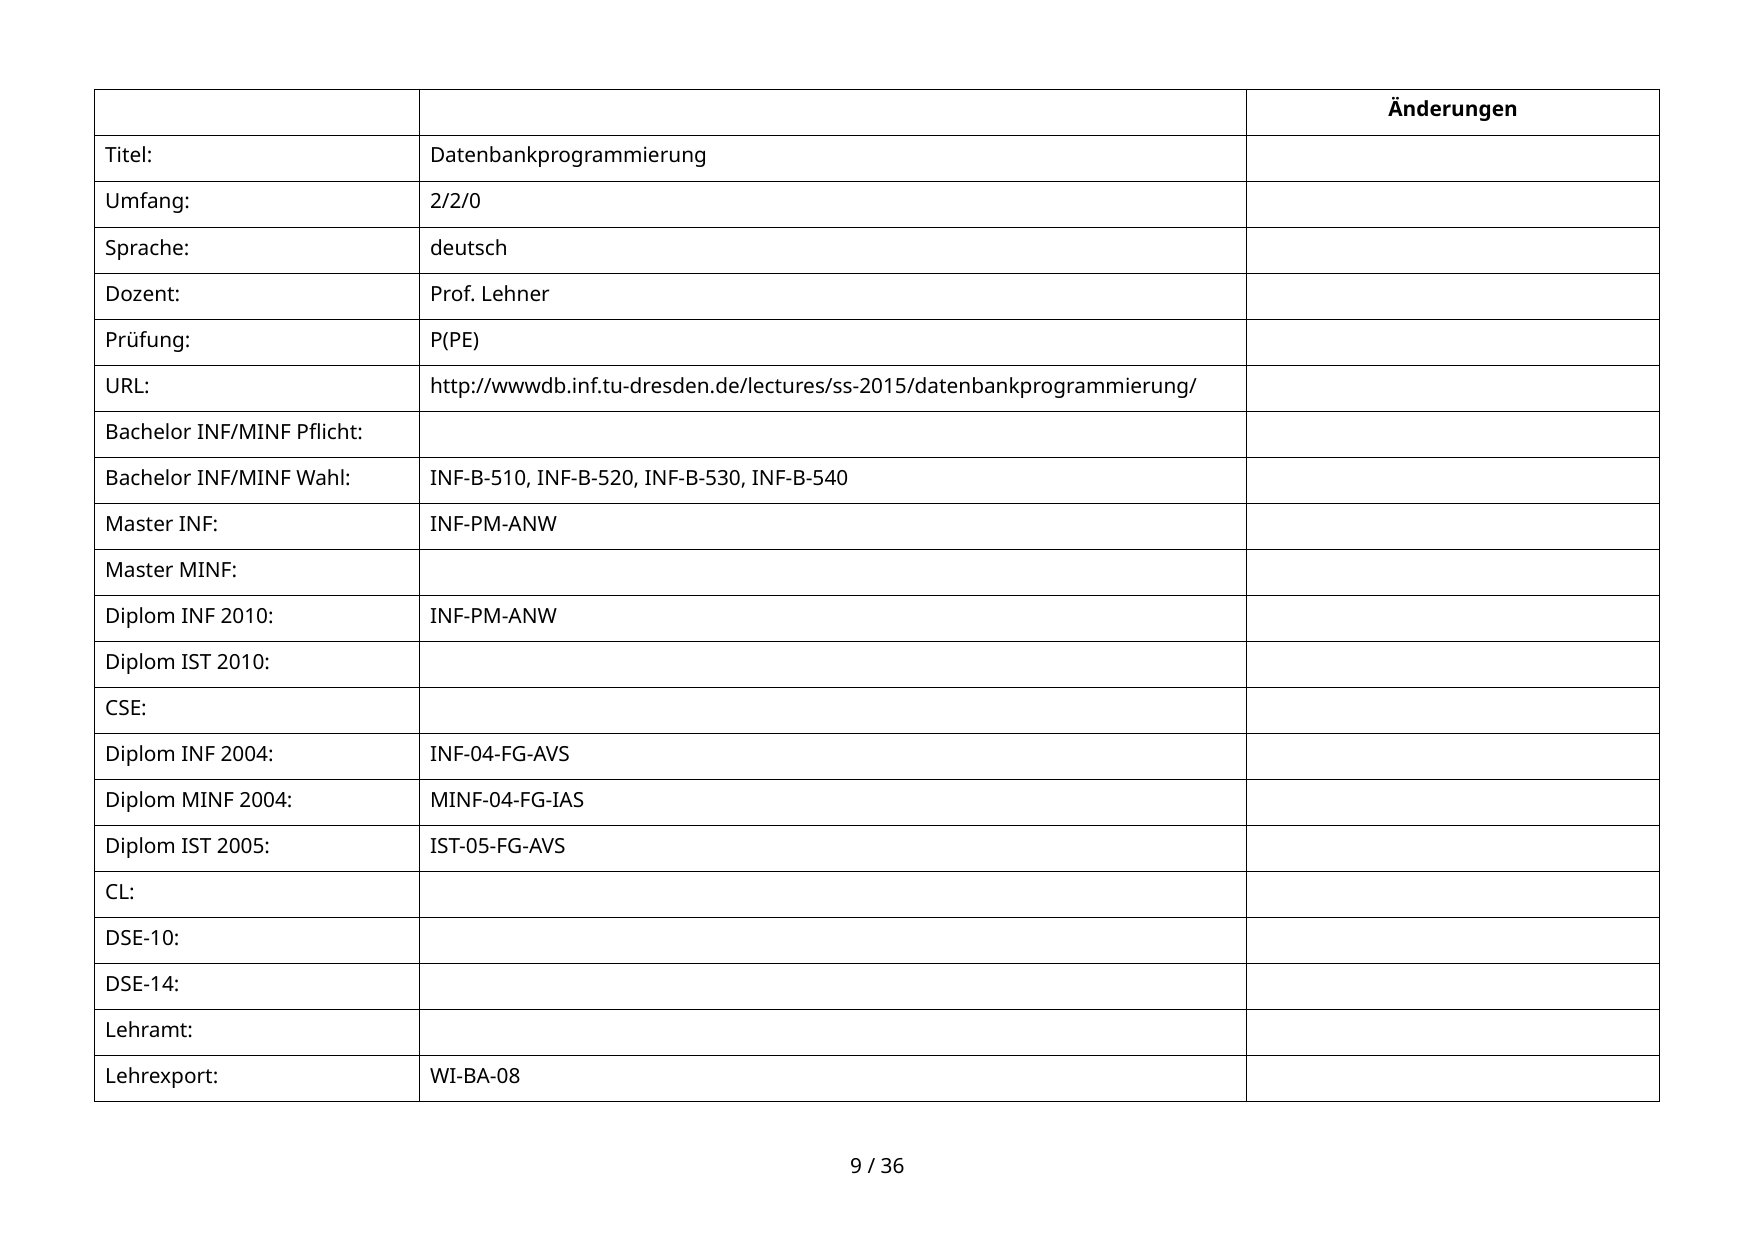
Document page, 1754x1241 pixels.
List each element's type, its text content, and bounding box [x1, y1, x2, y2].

table_cell P(PE) [420, 320, 1246, 365]
table_cell Umfang: [95, 182, 419, 227]
table_cell [1247, 412, 1659, 457]
table_cell Diplom IST 2010: [95, 642, 419, 687]
table_cell 2/2/0 [420, 182, 1246, 227]
table_cell [1247, 918, 1659, 963]
table_cell URL: [95, 366, 419, 411]
table_cell [1247, 458, 1659, 503]
table_cell Lehrexport: [95, 1056, 419, 1101]
table_cell Diplom MINF 2004: [95, 780, 419, 825]
table_cell Bachelor INF/MINF Wahl: [95, 458, 419, 503]
table_cell [1247, 366, 1659, 411]
table_cell [1247, 182, 1659, 227]
table_cell INF-B-510, INF-B-520, INF-B-530, INF-B-540 [420, 458, 1246, 503]
table_cell Lehramt: [95, 1010, 419, 1055]
table_cell [420, 1010, 1246, 1055]
table_cell [1247, 228, 1659, 273]
table_cell [1247, 734, 1659, 779]
table_header Änderungen [1247, 90, 1659, 134]
table_cell [1247, 1056, 1659, 1101]
table_cell DSE-10: [95, 918, 419, 963]
table_header [420, 90, 1246, 134]
table_cell Diplom INF 2004: [95, 734, 419, 779]
table_cell deutsch [420, 228, 1246, 273]
table_cell [1247, 780, 1659, 825]
table_cell Bachelor INF/MINF Pflicht: [95, 412, 419, 457]
table_cell [420, 688, 1246, 733]
table_cell INF-04-FG-AVS [420, 734, 1246, 779]
table_cell Titel: [95, 136, 419, 181]
table_cell Diplom IST 2005: [95, 826, 419, 871]
table_cell [420, 642, 1246, 687]
table_cell [1247, 596, 1659, 641]
table_cell [420, 918, 1246, 963]
table_cell [1247, 274, 1659, 319]
table_cell INF-PM-ANW [420, 504, 1246, 549]
table_cell Prof. Lehner [420, 274, 1246, 319]
table_cell Diplom INF 2010: [95, 596, 419, 641]
table_cell CSE: [95, 688, 419, 733]
table_cell [1247, 136, 1659, 181]
table_cell [420, 550, 1246, 595]
table_cell INF-PM-ANW [420, 596, 1246, 641]
table_cell [1247, 1010, 1659, 1055]
table_cell [1247, 642, 1659, 687]
table_cell Master INF: [95, 504, 419, 549]
table_cell Dozent: [95, 274, 419, 319]
table_cell [420, 872, 1246, 917]
table_cell [1247, 320, 1659, 365]
table_cell [1247, 504, 1659, 549]
table_cell Datenbankprogrammierung [420, 136, 1246, 181]
table_cell WI-BA-08 [420, 1056, 1246, 1101]
table_cell Sprache: [95, 228, 419, 273]
table_cell http://wwwdb.inf.tu-dresden.de/lectures/ss-2015/datenbankprogrammierung/ [420, 366, 1246, 411]
table_cell [1247, 964, 1659, 1009]
table_cell [1247, 826, 1659, 871]
table_cell IST-05-FG-AVS [420, 826, 1246, 871]
table_cell MINF-04-FG-IAS [420, 780, 1246, 825]
table_cell [420, 964, 1246, 1009]
table_cell [1247, 550, 1659, 595]
table_cell Prüfung: [95, 320, 419, 365]
table_cell [420, 412, 1246, 457]
table_cell DSE-14: [95, 964, 419, 1009]
table_cell CL: [95, 872, 419, 917]
table_header [95, 90, 419, 134]
table_cell [1247, 688, 1659, 733]
table_cell Master MINF: [95, 550, 419, 595]
table_cell [1247, 872, 1659, 917]
